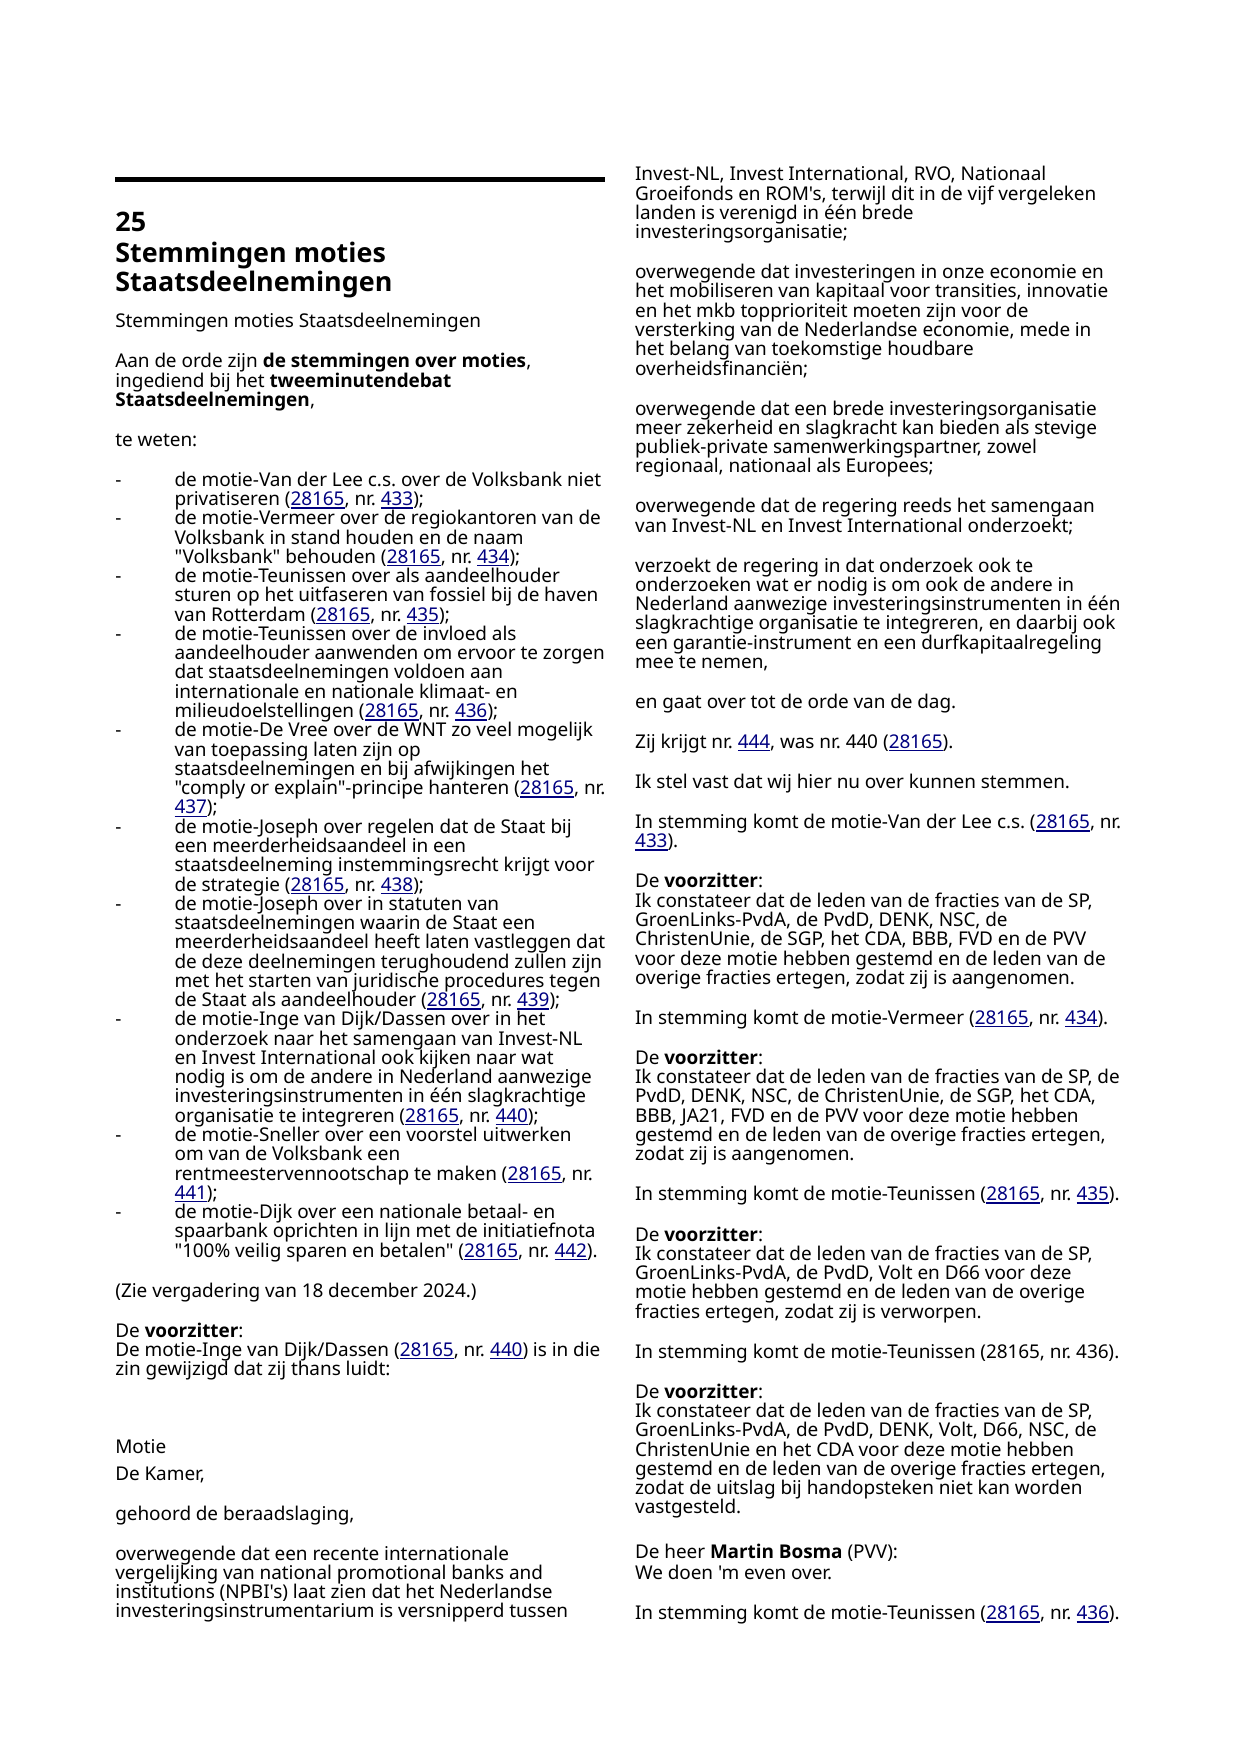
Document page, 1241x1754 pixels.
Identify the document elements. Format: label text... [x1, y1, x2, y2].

text De voorzitter: [635, 1383, 1125, 1402]
list de motie-Vermeer over de regiokantoren van de Volksbank in stand houden en de naam "Volksbank" behouden (28165, nr. 434); [115, 509, 605, 567]
text (Zie vergadering van 18 december 2024.) [115, 1282, 605, 1301]
list de motie-Joseph over in statuten van staatsdeelnemingen waarin de Staat een meerderheidsaandeel heeft laten vastleggen dat de deze deelnemingen terughoudend zullen zijn met het starten van juridische procedures tegen de Staat als aandeelhouder (28165, nr. 439); [115, 895, 605, 1010]
text Ik constateer dat de leden van de fracties van de SP, de PvdD, DENK, NSC, de ChristenUnie, de SGP, het CDA, BBB, JA21, FVD en de PVV voor deze motie hebben gestemd en de leden van de overige fracties ertegen, zodat zij is aangenomen. [635, 1068, 1125, 1164]
text verzoekt de regering in dat onderzoek ook te onderzoeken wat er nodig is om ook de andere in Nederland aanwezige investeringsinstrumenten in één slagkrachtige organisatie te integreren, en daarbij ook een garantie-instrument en een durfkapitaalregeling mee te nemen, [635, 557, 1125, 672]
text overwegende dat een recente internationale vergelijking van national promotional banks and institutions (NPBI's) laat zien dat het Nederlandse investeringsinstrumentarium is versnipperd tussen [115, 1545, 605, 1622]
list de motie-Sneller over een voorstel uitwerken om van de Volksbank een rentmeestervennootschap te maken (28165, nr. 441); [115, 1126, 605, 1203]
text Stemmingen moties Staatsdeelnemingen [115, 239, 605, 312]
list de motie-Teunissen over als aandeelhouder sturen op het uitfaseren van fossiel bij de haven van Rotterdam (28165, nr. 435); [115, 567, 605, 625]
text Ik constateer dat de leden van de fracties van de SP, GroenLinks-PvdA, de PvdD, Volt en D66 voor deze motie hebben gestemd en de leden van de overige fracties ertegen, zodat zij is verworpen. [635, 1245, 1125, 1322]
text Zij krijgt nr. 444, was nr. 440 (28165). [635, 733, 1125, 752]
text Motie [115, 1433, 605, 1459]
text De motie-Inge van Dijk/Dassen (28165, nr. 440) is in die zin gewijzigd dat zij thans luidt: [115, 1341, 605, 1379]
text te weten: [115, 431, 605, 450]
list de motie-Joseph over regelen dat de Staat bij een meerderheidsaandeel in een staatsdeelneming instemmingsrecht krijgt voor de strategie (28165, nr. 438); [115, 818, 605, 895]
text In stemming komt de motie-Teunissen (28165, nr. 436). [635, 1604, 1125, 1623]
text De voorzitter: [115, 1322, 605, 1341]
text In stemming komt de motie-Teunissen (28165, nr. 435). [635, 1185, 1125, 1205]
text We doen 'm even over. [635, 1564, 1125, 1583]
text Invest-NL, Invest International, RVO, Nationaal Groeifonds en ROM's, terwijl dit in de vijf vergeleken landen is verenigd in één brede investeringsorganisatie; [635, 165, 1125, 242]
text De voorzitter: [635, 1049, 1125, 1068]
text In stemming komt de motie-Vermeer (28165, nr. 434). [635, 1009, 1125, 1028]
text Ik stel vast dat wij hier nu over kunnen stemmen. [635, 773, 1125, 792]
list de motie-De Vree over de WNT zo veel mogelijk van toepassing laten zijn op staatsdeelnemingen en bij afwijkingen het "comply or explain"-principe hanteren (28165, nr. 437); [115, 721, 605, 818]
text Ik constateer dat de leden van de fracties van de SP, GroenLinks-PvdA, de PvdD, DENK, NSC, de ChristenUnie, de SGP, het CDA, BBB, FVD en de PVV voor deze motie hebben gestemd en de leden van de overige fracties ertegen, zodat zij is aangenomen. [635, 892, 1125, 988]
text De Kamer, [115, 1465, 605, 1484]
list de motie-Teunissen over de invloed als aandeelhouder aanwenden om ervoor te zorgen dat staatsdeelnemingen voldoen aan internationale en nationale klimaat- en milieudoelstellingen (28165, nr. 436); [115, 625, 605, 721]
text gehoord de beraadslaging, [115, 1505, 605, 1524]
text overwegende dat de regering reeds het samengaan van Invest-NL en Invest International onderzoekt; [635, 497, 1125, 536]
text Ik constateer dat de leden van de fracties van de SP, GroenLinks-PvdA, de PvdD, DENK, Volt, D66, NSC, de ChristenUnie en het CDA voor deze motie hebben gestemd en de leden van de overige fracties ertegen, zodat de uitslag bij handopsteken niet kan worden vastgesteld. [635, 1402, 1125, 1518]
list de motie-Van der Lee c.s. over de Volksbank niet privatiseren (28165, nr. 433); [115, 471, 605, 509]
text In stemming komt de motie-Teunissen (28165, nr. 436). [635, 1343, 1125, 1362]
list de motie-Inge van Dijk/Dassen over in het onderzoek naar het samengaan van Invest-NL en Invest International ook kijken naar wat nodig is om de andere in Nederland aanwezige investeringsinstrumenten in één slagkrachtige organisatie te integreren (28165, nr. 440); [115, 1010, 605, 1126]
text en gaat over tot de orde van de dag. [635, 693, 1125, 712]
list de motie-Dijk over een nationale betaal- en spaarbank oprichten in lijn met de initiatiefnota "100% veilig sparen en betalen" (28165, nr. 442). [115, 1203, 605, 1261]
text De heer Martin Bosma (PVV): [635, 1538, 1125, 1564]
text Stemmingen moties Staatsdeelnemingen [115, 312, 605, 332]
text Aan de orde zijn de stemmingen over moties, ingediend bij het tweeminutendebat Staatsdeelnemingen, [115, 352, 605, 410]
text In stemming komt de motie-Van der Lee c.s. (28165, nr. 433). [635, 813, 1125, 852]
text overwegende dat investeringen in onze economie en het mobiliseren van kapitaal voor transities, innovatie en het mkb topprioriteit moeten zijn voor de versterking van de Nederlandse economie, mede in het belang van toekomstige houdbare overheidsfinanciën; [635, 263, 1125, 379]
text De voorzitter: [635, 1226, 1125, 1245]
text overwegende dat een brede investeringsorganisatie meer zekerheid en slagkracht kan bieden als stevige publiek-private samenwerkingspartner, zowel regionaal, nationaal als Europees; [635, 399, 1125, 477]
text 25 [115, 203, 605, 239]
text De voorzitter: [635, 872, 1125, 892]
